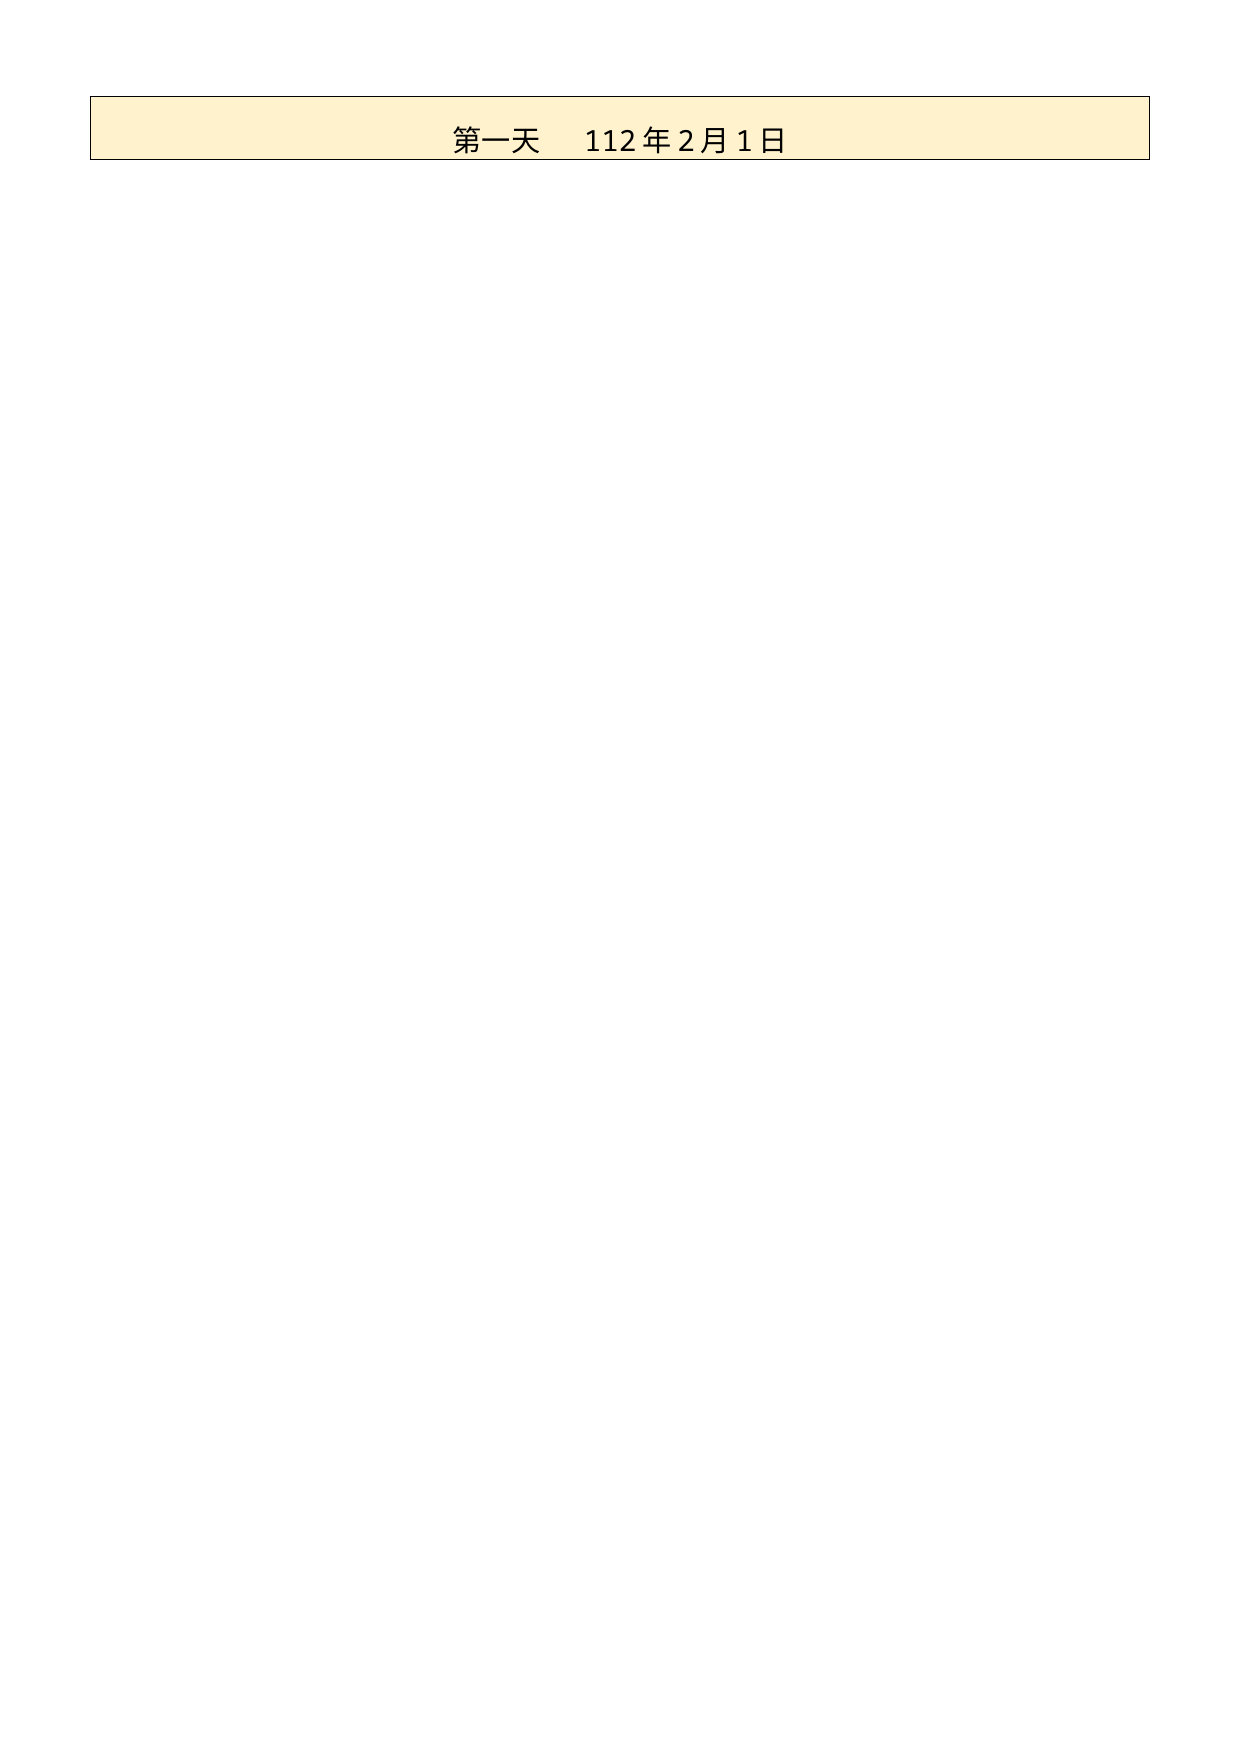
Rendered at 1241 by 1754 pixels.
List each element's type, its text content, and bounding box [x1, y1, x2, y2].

table_header 第一天 112年2月1日 [91, 97, 1149, 159]
